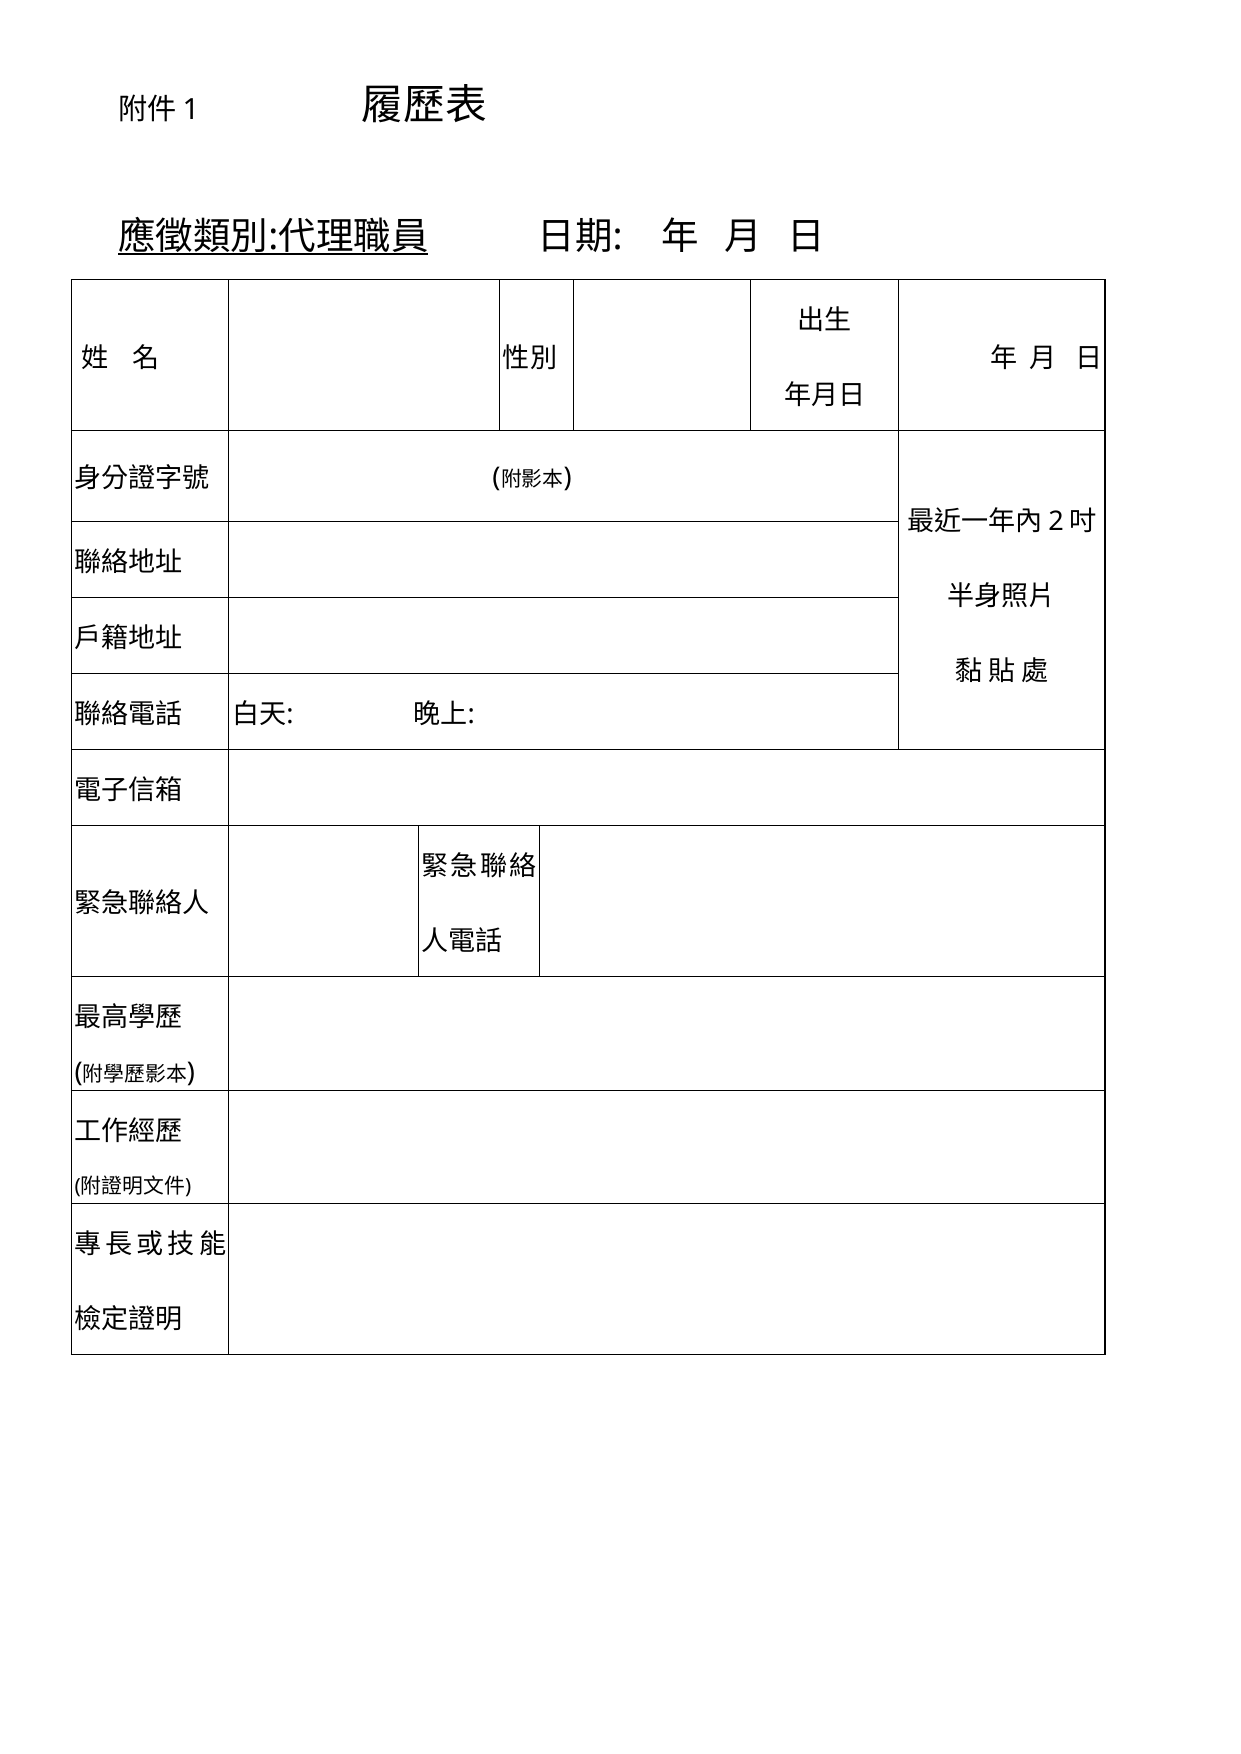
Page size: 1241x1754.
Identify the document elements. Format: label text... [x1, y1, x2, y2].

table_header [229, 280, 499, 430]
table_header 年 月 日 [899, 280, 1104, 430]
table_cell 聯絡地址 [72, 522, 228, 597]
table_cell 電子信箱 [72, 750, 228, 825]
table_cell 最近一年內2吋半身照片 黏 貼 處 [899, 431, 1104, 749]
table_cell 聯絡電話 [72, 674, 228, 749]
table_cell [229, 826, 418, 976]
table_header [574, 280, 750, 430]
table_cell (附影本) [229, 431, 898, 521]
text 應徵類別:代理職員 日期: 年 月 日 [118, 206, 1122, 261]
table_cell [229, 522, 898, 597]
table_cell [229, 977, 1104, 1090]
table_cell [229, 750, 1104, 825]
table_cell 最高學歷 (附學歷影本) [72, 977, 228, 1090]
table_cell 工作經歷 (附證明文件) [72, 1091, 228, 1203]
table_cell 戶籍地址 [72, 598, 228, 673]
table_cell [229, 1091, 1104, 1203]
table_cell [229, 598, 898, 673]
text 附件1 履歷表 [118, 71, 1122, 131]
table_cell 白天: 晚上: [229, 674, 898, 749]
table_header 出生 年月日 [751, 280, 898, 430]
table_header 姓 名 [72, 280, 228, 430]
table_cell 緊急聯絡人 [72, 826, 228, 976]
table_cell [540, 826, 1104, 976]
table_cell 身分證字號 [72, 431, 228, 521]
table_cell 專長或技能檢定證明 [72, 1204, 228, 1354]
table_cell 緊急聯絡人電話 [419, 826, 539, 976]
table_cell [229, 1204, 1104, 1354]
table_header 性別 [500, 280, 573, 430]
